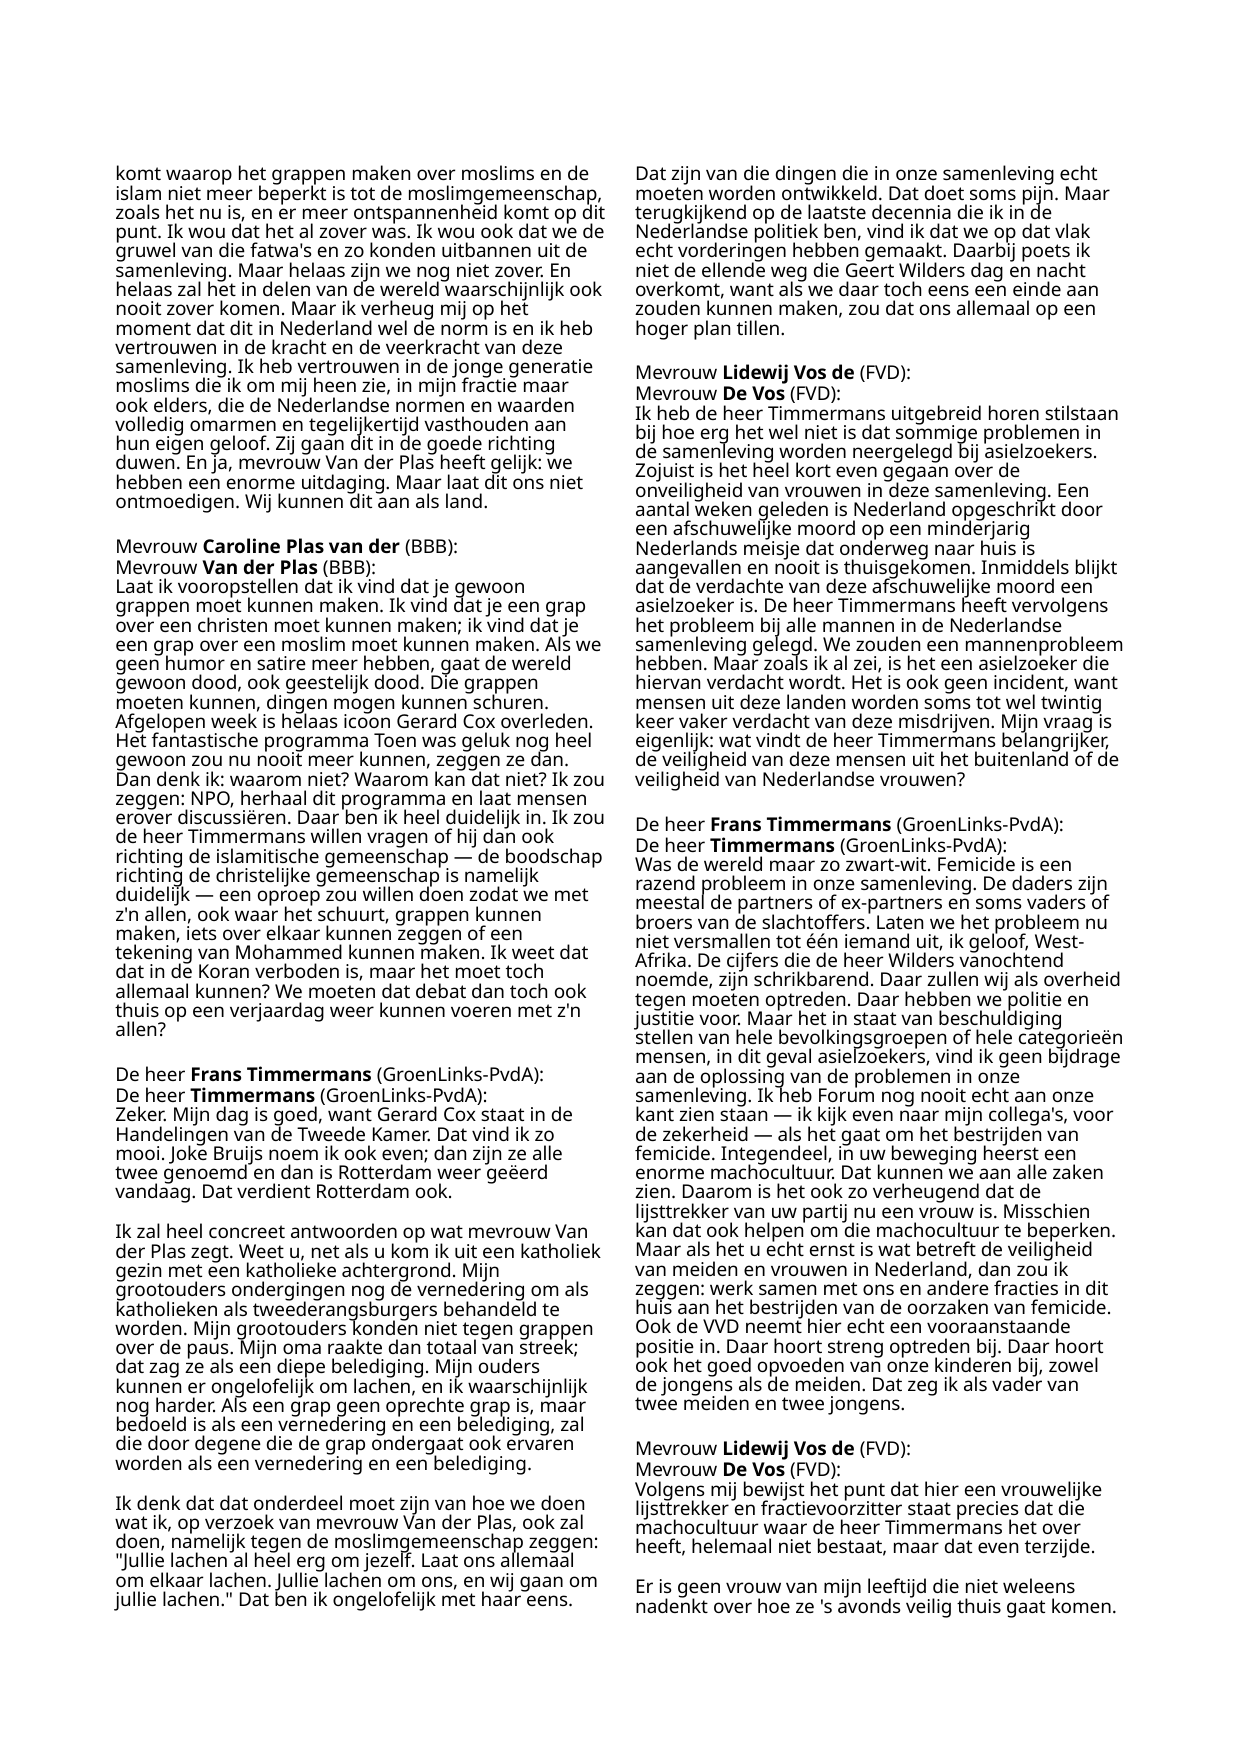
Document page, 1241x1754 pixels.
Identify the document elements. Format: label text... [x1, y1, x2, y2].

text Ik heb de heer Timmermans uitgebreid horen stilstaan bij hoe erg het wel niet is dat sommige problemen in de samenleving worden neergelegd bij asielzoekers. Zojuist is het heel kort even gegaan over de onveiligheid van vrouwen in deze samenleving. Een aantal weken geleden is Nederland opgeschrikt door een afschuwelijke moord op een minderjarig Nederlands meisje dat onderweg naar huis is aangevallen en nooit is thuisgekomen. Inmiddels blijkt dat de verdachte van deze afschuwelijke moord een asielzoeker is. De heer Timmermans heeft vervolgens het probleem bij alle mannen in de Nederlandse samenleving gelegd. We zouden een mannenprobleem hebben. Maar zoals ik al zei, is het een asielzoeker die hiervan verdacht wordt. Het is ook geen incident, want mensen uit deze landen worden soms tot wel twintig keer vaker verdacht van deze misdrijven. Mijn vraag is eigenlijk: wat vindt de heer Timmermans belangrijker, de veiligheid van deze mensen uit het buitenland of de veiligheid van Nederlandse vrouwen? [635, 404, 1125, 790]
text De heer Timmermans (GroenLinks-PvdA): [115, 1087, 605, 1106]
text Zeker. Mijn dag is goed, want Gerard Cox staat in de Handelingen van de Tweede Kamer. Dat vind ik zo mooi. Joke Bruijs noem ik ook even; dan zijn ze alle twee genoemd en dan is Rotterdam weer geëerd vandaag. Dat verdient Rotterdam ook. [115, 1106, 605, 1203]
text Mevrouw Lidewij Vos de (FVD): [635, 1436, 1125, 1461]
text Volgens mij bewijst het punt dat hier een vrouwelijke lijsttrekker en fractievoorzitter staat precies dat die machocultuur waar de heer Timmermans het over heeft, helemaal niet bestaat, maar dat even terzijde. [635, 1481, 1125, 1558]
text Was de wereld maar zo zwart-wit. Femicide is een razend probleem in onze samenleving. De daders zijn meestal de partners of ex-partners en soms vaders of broers van de slachtoffers. Laten we het probleem nu niet versmallen tot één iemand uit, ik geloof, West-Afrika. De cijfers die de heer Wilders vanochtend noemde, zijn schrikbarend. Daar zullen wij als overheid tegen moeten optreden. Daar hebben we politie en justitie voor. Maar het in staat van beschuldiging stellen van hele bevolkingsgroepen of hele categorieën mensen, in dit geval asielzoekers, vind ik geen bijdrage aan de oplossing van de problemen in onze samenleving. Ik heb Forum nog nooit echt aan onze kant zien staan — ik kijk even naar mijn collega's, voor de zekerheid — als het gaat om het bestrijden van femicide. Integendeel, in uw beweging heerst een enorme machocultuur. Dat kunnen we aan alle zaken zien. Daarom is het ook zo verheugend dat de lijsttrekker van uw partij nu een vrouw is. Misschien kan dat ook helpen om die machocultuur te beperken. Maar als het u echt ernst is wat betreft de veiligheid van meiden en vrouwen in Nederland, dan zou ik zeggen: werk samen met ons en andere fracties in dit huis aan het bestrijden van de oorzaken van femicide. Ook de VVD neemt hier echt een vooraanstaande positie in. Daar hoort streng optreden bij. Daar hoort ook het goed opvoeden van onze kinderen bij, zowel de jongens als de meiden. Dat zeg ik als vader van twee meiden en twee jongens. [635, 856, 1125, 1415]
text Dat zijn van die dingen die in onze samenleving echt moeten worden ontwikkeld. Dat doet soms pijn. Maar terugkijkend op de laatste decennia die ik in de Nederlandse politiek ben, vind ik dat we op dat vlak echt vorderingen hebben gemaakt. Daarbij poets ik niet de ellende weg die Geert Wilders dag en nacht overkomt, want als we daar toch eens een einde aan zouden kunnen maken, zou dat ons allemaal op een hoger plan tillen. [635, 165, 1125, 339]
text Mevrouw De Vos (FVD): [635, 1461, 1125, 1481]
text Mevrouw Caroline Plas van der (BBB): [115, 533, 605, 559]
text Ik zal heel concreet antwoorden op wat mevrouw Van der Plas zegt. Weet u, net als u kom ik uit een katholiek gezin met een katholieke achtergrond. Mijn grootouders ondergingen nog de vernedering om als katholieken als tweederangsburgers behandeld te worden. Mijn grootouders konden niet tegen grappen over de paus. Mijn oma raakte dan totaal van streek; dat zag ze als een diepe belediging. Mijn ouders kunnen er ongelofelijk om lachen, en ik waarschijnlijk nog harder. Als een grap geen oprechte grap is, maar bedoeld is als een vernedering en een belediging, zal die door degene die de grap ondergaat ook ervaren worden als een vernedering en een belediging. [115, 1223, 605, 1474]
text De heer Frans Timmermans (GroenLinks-PvdA): [115, 1061, 605, 1087]
text Laat ik vooropstellen dat ik vind dat je gewoon grappen moet kunnen maken. Ik vind dat je een grap over een christen moet kunnen maken; ik vind dat je een grap over een moslim moet kunnen maken. Als we geen humor en satire meer hebben, gaat de wereld gewoon dood, ook geestelijk dood. Die grappen moeten kunnen, dingen mogen kunnen schuren. Afgelopen week is helaas icoon Gerard Cox overleden. Het fantastische programma Toen was geluk nog heel gewoon zou nu nooit meer kunnen, zeggen ze dan. Dan denk ik: waarom niet? Waarom kan dat niet? Ik zou zeggen: NPO, herhaal dit programma en laat mensen erover discussiëren. Daar ben ik heel duidelijk in. Ik zou de heer Timmermans willen vragen of hij dan ook richting de islamitische gemeenschap — de boodschap richting de christelijke gemeenschap is namelijk duidelijk — een oproep zou willen doen zodat we met z'n allen, ook waar het schuurt, grappen kunnen maken, iets over elkaar kunnen zeggen of een tekening van Mohammed kunnen maken. Ik weet dat dat in de Koran verboden is, maar het moet toch allemaal kunnen? We moeten dat debat dan toch ook thuis op een verjaardag weer kunnen voeren met z'n allen? [115, 578, 605, 1041]
text De heer Frans Timmermans (GroenLinks-PvdA): [635, 811, 1125, 837]
text komt waarop het grappen maken over moslims en de islam niet meer beperkt is tot de moslimgemeenschap, zoals het nu is, en er meer ontspannenheid komt op dit punt. Ik wou dat het al zover was. Ik wou ook dat we de gruwel van die fatwa's en zo konden uitbannen uit de samenleving. Maar helaas zijn we nog niet zover. En helaas zal het in delen van de wereld waarschijnlijk ook nooit zover komen. Maar ik verheug mij op het moment dat dit in Nederland wel de norm is en ik heb vertrouwen in de kracht en de veerkracht van deze samenleving. Ik heb vertrouwen in de jonge generatie moslims die ik om mij heen zie, in mijn fractie maar ook elders, die de Nederlandse normen en waarden volledig omarmen en tegelijkertijd vasthouden aan hun eigen geloof. Zij gaan dit in de goede richting duwen. En ja, mevrouw Van der Plas heeft gelijk: we hebben een enorme uitdaging. Maar laat dit ons niet ontmoedigen. Wij kunnen dit aan als land. [115, 165, 605, 512]
text Mevrouw De Vos (FVD): [635, 385, 1125, 404]
text Mevrouw Van der Plas (BBB): [115, 559, 605, 578]
text Mevrouw Lidewij Vos de (FVD): [635, 359, 1125, 385]
text Er is geen vrouw van mijn leeftijd die niet weleens nadenkt over hoe ze 's avonds veilig thuis gaat komen. [635, 1578, 1125, 1617]
text Ik denk dat dat onderdeel moet zijn van hoe we doen wat ik, op verzoek van mevrouw Van der Plas, ook zal doen, namelijk tegen de moslimgemeenschap zeggen: "Jullie lachen al heel erg om jezelf. Laat ons allemaal om elkaar lachen. Jullie lachen om ons, en wij gaan om jullie lachen." Dat ben ik ongelofelijk met haar eens. [115, 1495, 605, 1610]
text De heer Timmermans (GroenLinks-PvdA): [635, 837, 1125, 856]
